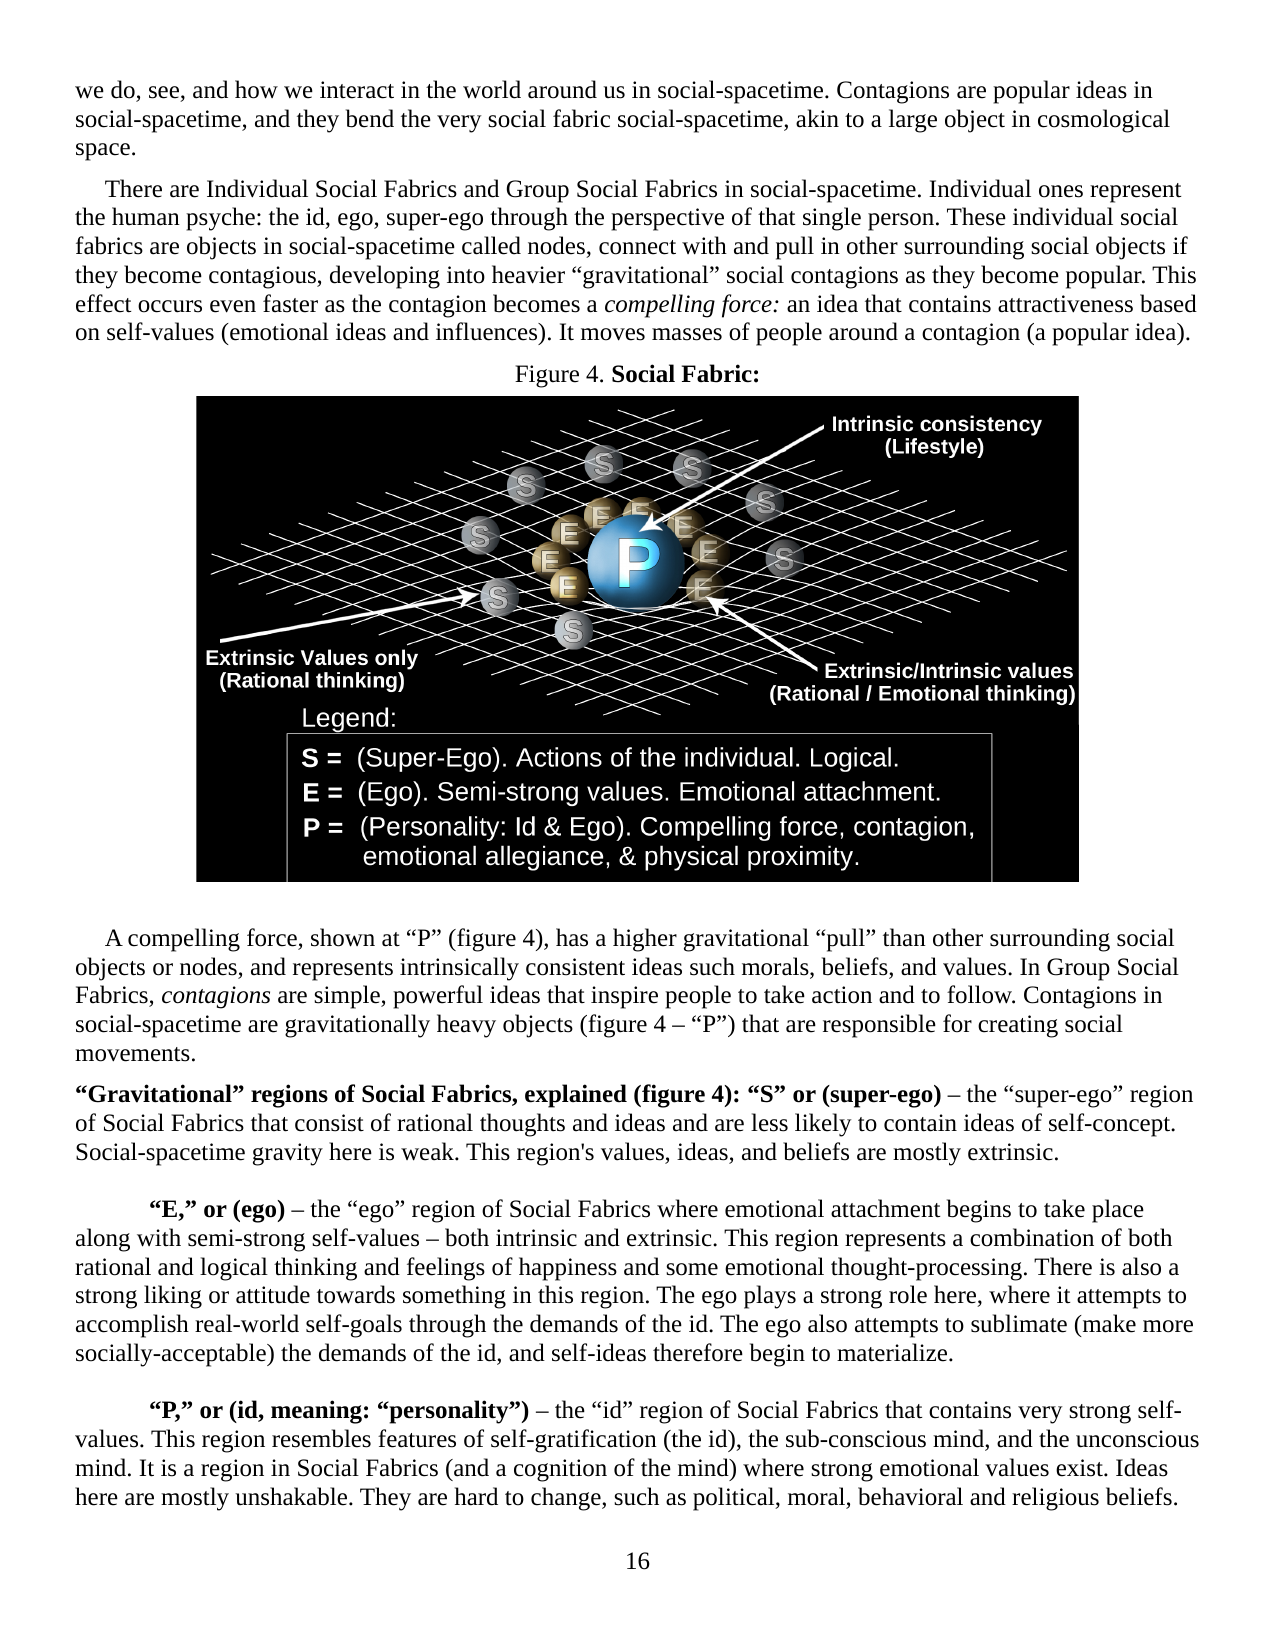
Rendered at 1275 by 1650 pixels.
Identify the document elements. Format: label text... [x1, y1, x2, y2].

text “Gravitational” regions of Social Fabrics, explained (figure 4): “S” or (super-ego) – the “super-ego” region of Social Fabrics that consist of rational thoughts and ideas and are less likely to contain ideas of self-concept. Social-spacetime gravity here is weak. This region's values, ideas, and beliefs are mostly extrinsic. “E,” or (ego) – the “ego” region of Social Fabrics where emotional attachment begins to take place along with semi-strong self-values – both intrinsic and extrinsic. This region represents a combination of both rational and logical thinking and feelings of happiness and some emotional thought-processing. There is also a strong liking or attitude towards something in this region. The ego plays a strong role here, where it attempts to accomplish real-world self-goals through the demands of the id. The ego also attempts to sublimate (make more socially-acceptable) the demands of the id, and self-ideas therefore begin to materialize. “P,” or (id, meaning: “personality”) – the “id” region of Social Fabrics that contains very strong self-values. This region resembles features of self-gratification (the id), the sub-conscious mind, and the unconscious mind. It is a region in Social Fabrics (and a cognition of the mind) where strong emotional values exist. Ideas here are mostly unshakable. They are hard to change, such as political, moral, behavioral and religious beliefs. [75, 1079, 1200, 1510]
picture [196, 396, 1079, 882]
text A compelling force, shown at “P” (figure 4), has a higher gravitational “pull” than other surrounding social objects or nodes, and represents intrinsically consistent ideas such morals, beliefs, and values. In Group Social Fabrics, contagions are simple, powerful ideas that inspire people to take action and to follow. Contagions in social-spacetime are gravitationally heavy objects (figure 4 – “P”) that are responsible for creating social movements. [75, 923, 1200, 1067]
text Figure 4. Social Fabric: [75, 359, 1200, 387]
text There are Individual Social Fabrics and Group Social Fabrics in social-spacetime. Individual ones represent the human psyche: the id, ego, super-ego through the perspective of that single person. These individual social fabrics are objects in social-spacetime called nodes, connect with and pull in other surrounding social objects if they become contagious, developing into heavier “gravitational” social contagions as they become popular. This effect occurs even faster as the contagion becomes a compelling force: an idea that contains attractiveness based on self-values (emotional ideas and influences). It moves masses of people around a contagion (a popular idea). [75, 174, 1200, 346]
text we do, see, and how we interact in the world around us in social-spacetime. Contagions are popular ideas in social-spacetime, and they bend the very social fabric social-spacetime, akin to a large object in cosmological space. [75, 75, 1200, 161]
